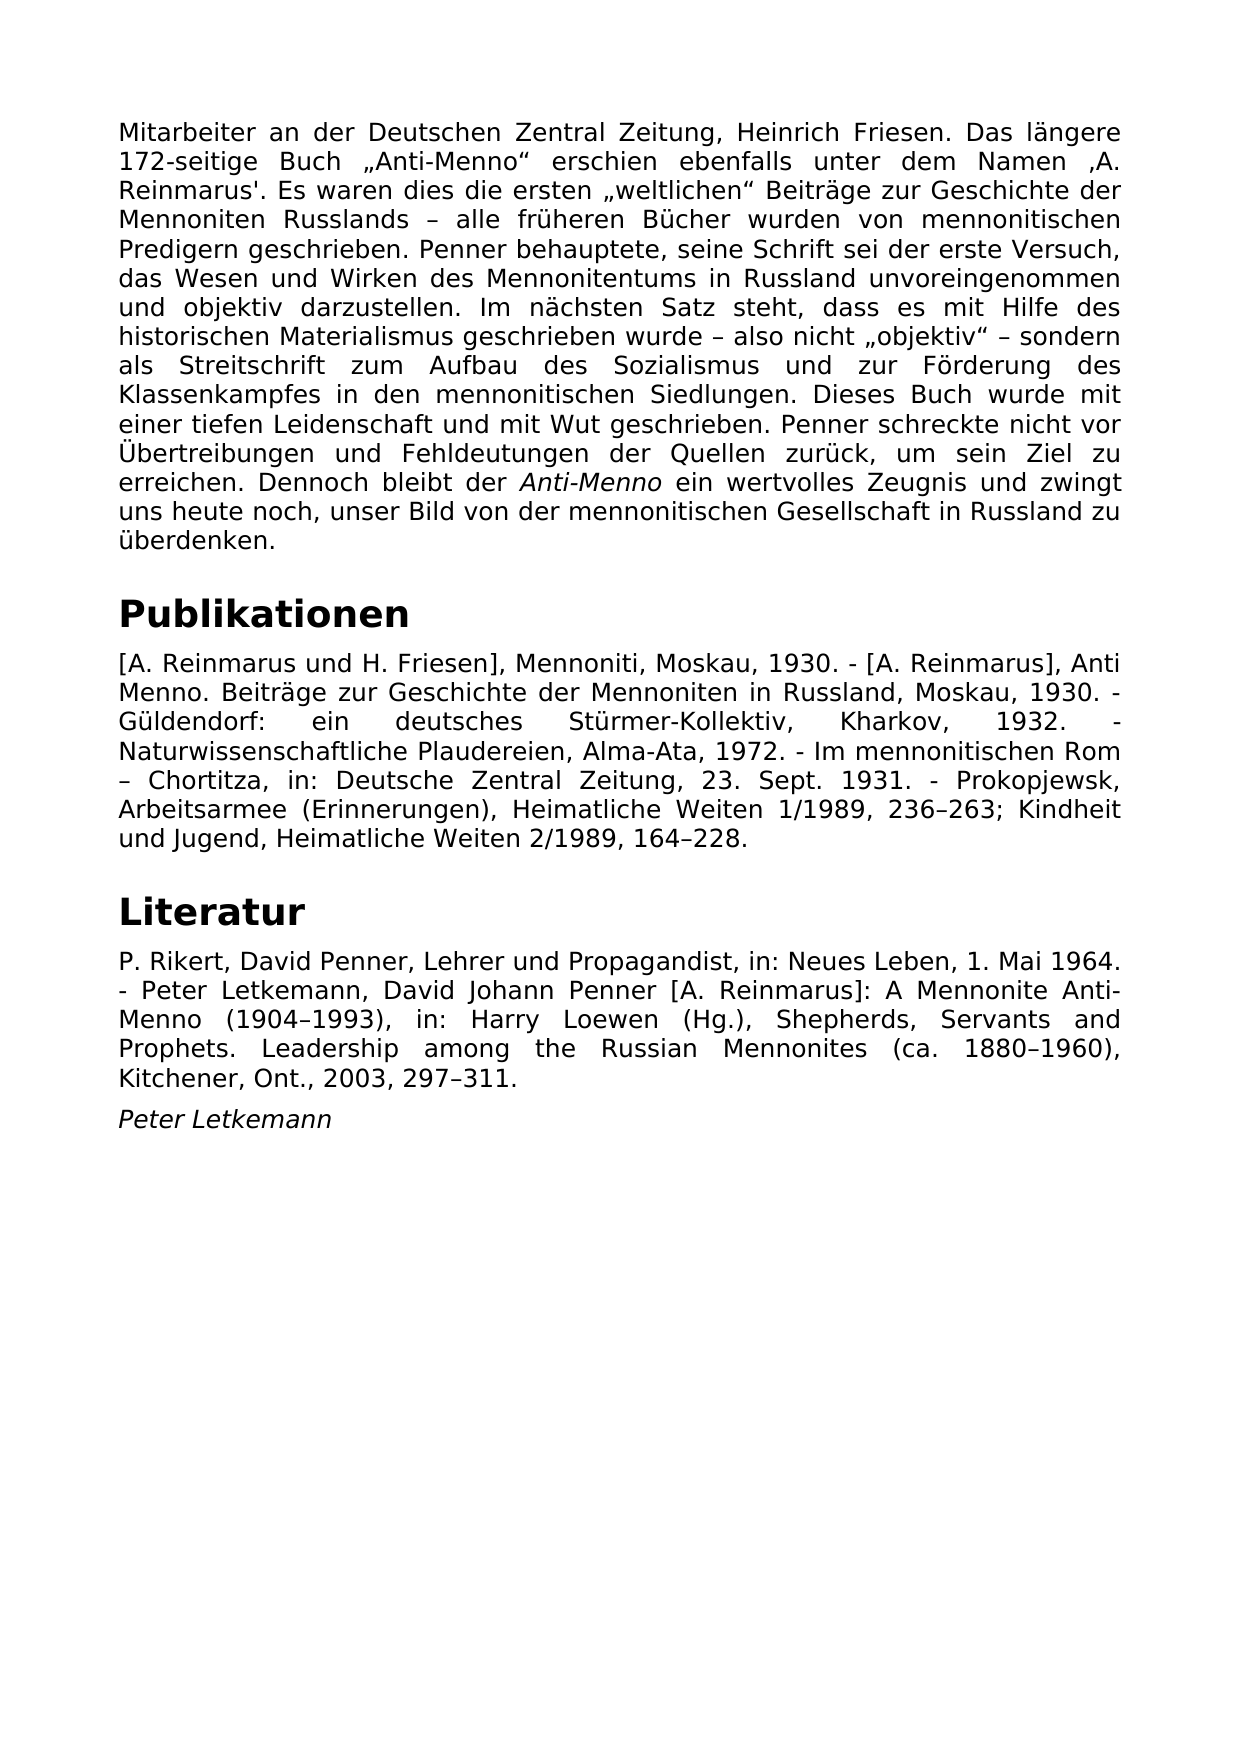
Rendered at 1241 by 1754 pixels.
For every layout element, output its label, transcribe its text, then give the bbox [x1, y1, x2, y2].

text [A. Reinmarus und H. Friesen], Mennoniti, Moskau, 1930. - [A. Reinmarus], Anti Menno. Beiträge zur Geschichte der Mennoniten in Russland, Moskau, 1930. - Güldendorf: ein deutsches Stürmer-Kollektiv, Kharkov, 1932. - Naturwissenschaftliche Plaudereien, Alma-Ata, 1972. - Im mennonitischen Rom – Chortitza, in: Deutsche Zentral Zeitung, 23. Sept. 1931. - Prokopjewsk, Arbeitsarmee (Erinnerungen), Heimatliche Weiten 1/1989, 236–263; Kindheit und Jugend, Heimatliche Weiten 2/1989, 164–228. [118, 649, 1122, 853]
text Peter Letkemann [118, 1105, 1122, 1134]
subtitle Literatur [118, 891, 1122, 934]
subtitle Publikationen [118, 593, 1122, 637]
text Mitarbeiter an der Deutschen Zentral Zeitung, Heinrich Friesen. Das längere 172-seitige Buch „Anti-Menno“ erschien ebenfalls unter dem Namen ‚A. Reinmarus'. Es waren dies die ersten „weltlichen“ Beiträge zur Geschichte der Mennoniten Russlands – alle früheren Bücher wurden von mennonitischen Predigern geschrieben. Penner behauptete, seine Schrift sei der erste Versuch, das Wesen und Wirken des Mennonitentums in Russland unvoreingenommen und objektiv darzustellen. Im nächsten Satz steht, dass es mit Hilfe des historischen Materialismus geschrieben wurde – also nicht „objektiv“ – sondern als Streitschrift zum Aufbau des Sozialismus und zur Förderung des Klassenkampfes in den mennonitischen Siedlungen. Dieses Buch wurde mit einer tiefen Leidenschaft und mit Wut geschrieben. Penner schreckte nicht vor Übertreibungen und Fehldeutungen der Quellen zurück, um sein Ziel zu erreichen. Dennoch bleibt der Anti-Menno ein wertvolles Zeugnis und zwingt uns heute noch, unser Bild von der mennonitischen Gesellschaft in Russland zu überdenken. [118, 118, 1122, 556]
text P. Rikert, David Penner, Lehrer und Propagandist, in: Neues Leben, 1. Mai 1964. - Peter Letkemann, David Johann Penner [A. Reinmarus]: A Mennonite Anti-Menno (1904–1993), in: Harry Loewen (Hg.), Shepherds, Servants and Prophets. Leadership among the Russian Mennonites (ca. 1880–1960), Kitchener, Ont., 2003, 297–311. [118, 947, 1122, 1093]
